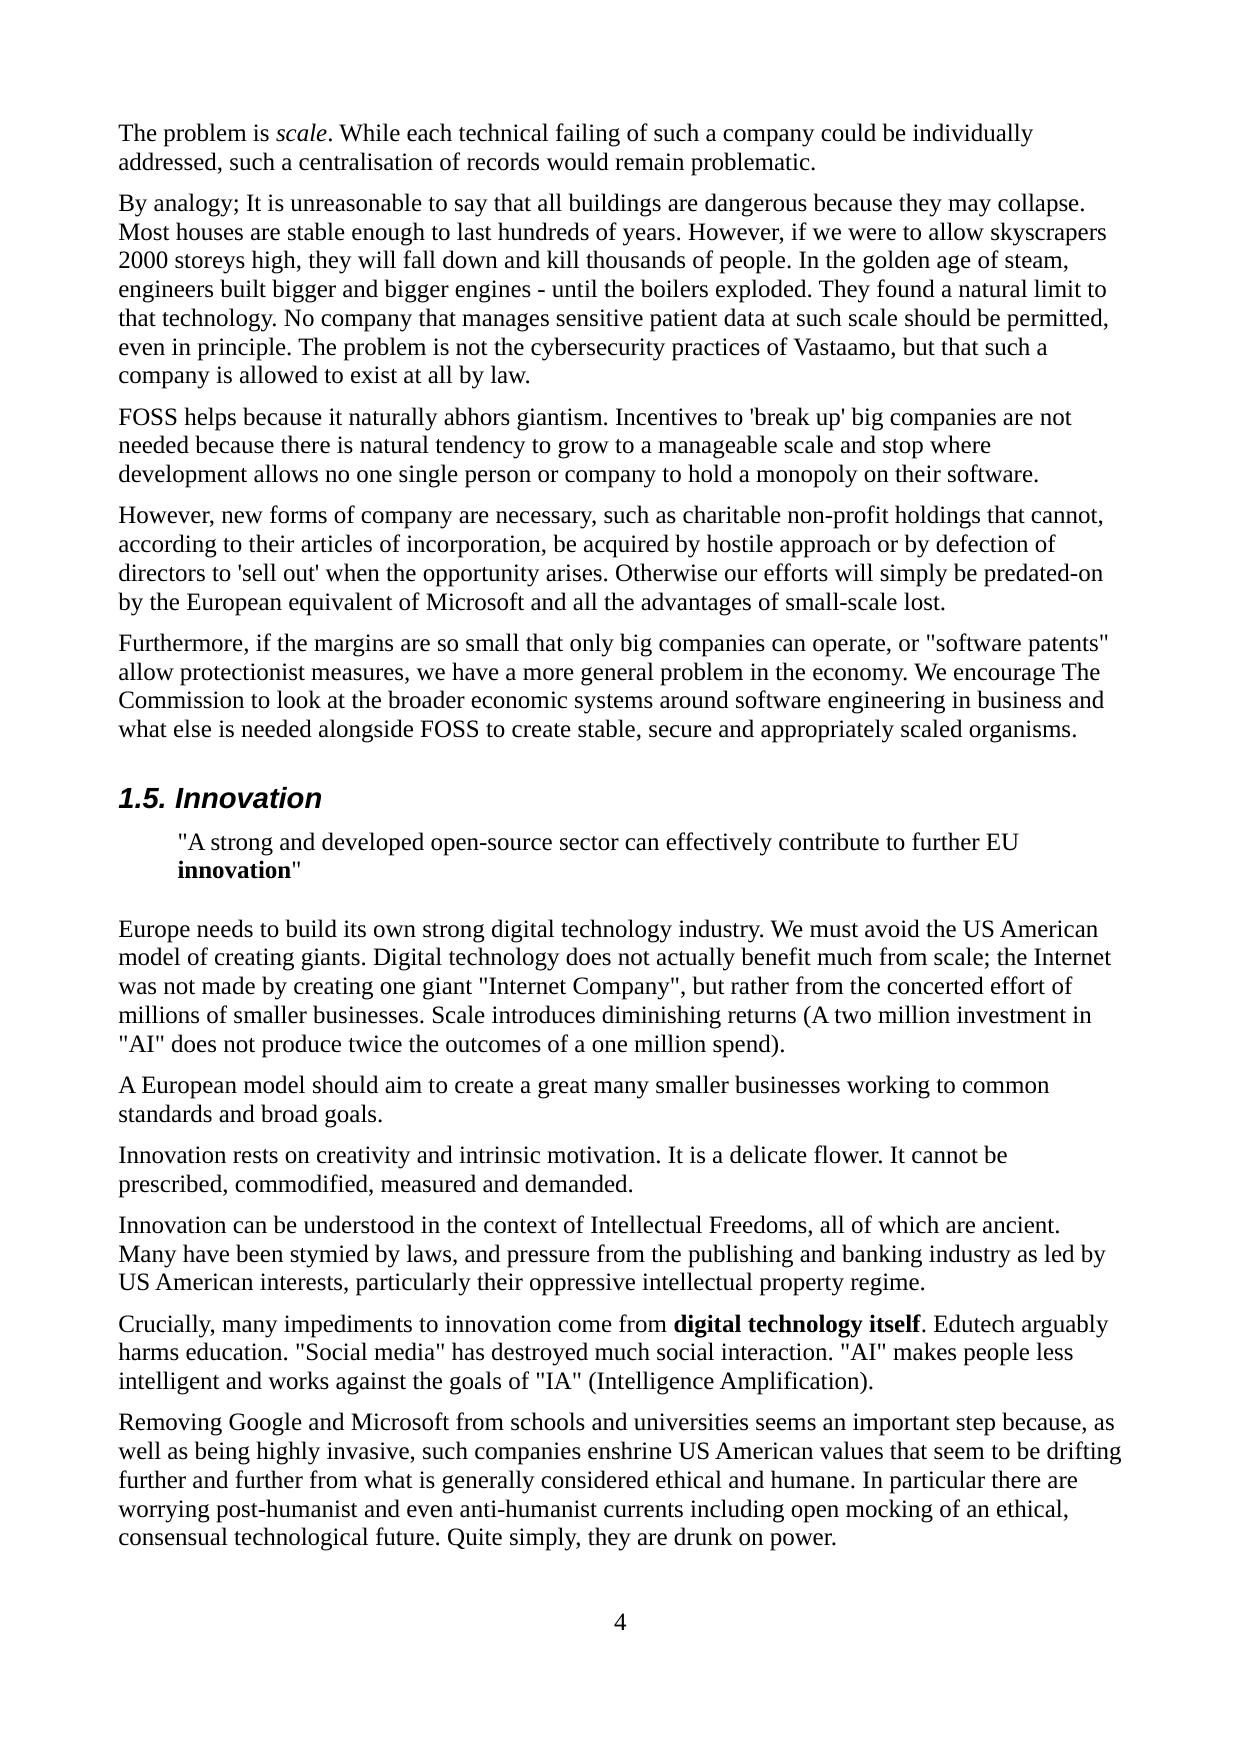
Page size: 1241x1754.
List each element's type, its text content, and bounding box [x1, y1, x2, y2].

text "A strong and developed open-source sector can effectively contribute to further EU innovation" [177, 827, 1063, 884]
text However, new forms of company are necessary, such as charitable non-profit holdings that cannot, according to their articles of incorporation, be acquired by hostile approach or by defection of directors to 'sell out' when the opportunity arises. Otherwise our efforts will simply be predated-on by the European equivalent of Microsoft and all the advantages of small-scale lost. [118, 501, 1122, 616]
text Innovation rests on creativity and intrinsic motivation. It is a delicate flower. It cannot be prescribed, commodified, measured and demanded. [118, 1140, 1122, 1197]
text By analogy; It is unreasonable to say that all buildings are dangerous because they may collapse. Most houses are stable enough to last hundreds of years. However, if we were to allow skyscrapers 2000 storeys high, they will fall down and kill thousands of people. In the golden age of steam, engineers built bigger and bigger engines - until the boilers exploded. They found a natural limit to that technology. No company that manages sensitive patient data at such scale should be permitted, even in principle. The problem is not the cybersecurity practices of Vastaamo, but that such a company is allowed to exist at all by law. [118, 188, 1122, 389]
text Furthermore, if the margins are so small that only big companies can operate, or "software patents" allow protectionist measures, we have a more general problem in the economy. We encourage The Commission to look at the broader economic systems around software engineering in business and what else is needed alongside FOSS to create stable, secure and appropriately scaled organisms. [118, 628, 1122, 743]
text Europe needs to build its own strong digital technology industry. We must avoid the US American model of creating giants. Digital technology does not actually benefit much from scale; the Internet was not made by creating one giant "Internet Company", but rather from the concerted effort of millions of smaller businesses. Scale introduces diminishing returns (A two million investment in "AI" does not produce twice the outcomes of a one million spend). [118, 914, 1122, 1057]
text A European model should aim to create a great many smaller businesses working to common standards and broad goals. [118, 1070, 1122, 1127]
text FOSS helps because it naturally abhors giantism. Incentives to 'break up' big companies are not needed because there is natural tendency to grow to a manageable scale and stop where development allows no one single person or company to hold a monopoly on their software. [118, 402, 1122, 488]
text Innovation can be understood in the context of Intellectual Freedoms, all of which are ancient. Many have been stymied by laws, and pressure from the publishing and banking industry as led by US American interests, particularly their oppressive intellectual property regime. [118, 1210, 1122, 1296]
text The problem is scale. While each technical failing of such a company could be individually addressed, such a centralisation of records would remain problematic. [118, 118, 1122, 176]
subtitle Innovation [118, 781, 1122, 814]
text Removing Google and Microsoft from schools and universities seems an important step because, as well as being highly invasive, such companies enshrine US American values that seem to be drifting further and further from what is generally considered ethical and humane. In particular there are worrying post-humanist and even anti-humanist currents including open mocking of an ethical, consensual technological future. Quite simply, they are drunk on power. [118, 1407, 1122, 1551]
text Crucially, many impediments to innovation come from digital technology itself. Edutech arguably harms education. "Social media" has destroyed much social interaction. "AI" makes people less intelligent and works against the goals of "IA" (Intelligence Amplification). [118, 1309, 1122, 1395]
